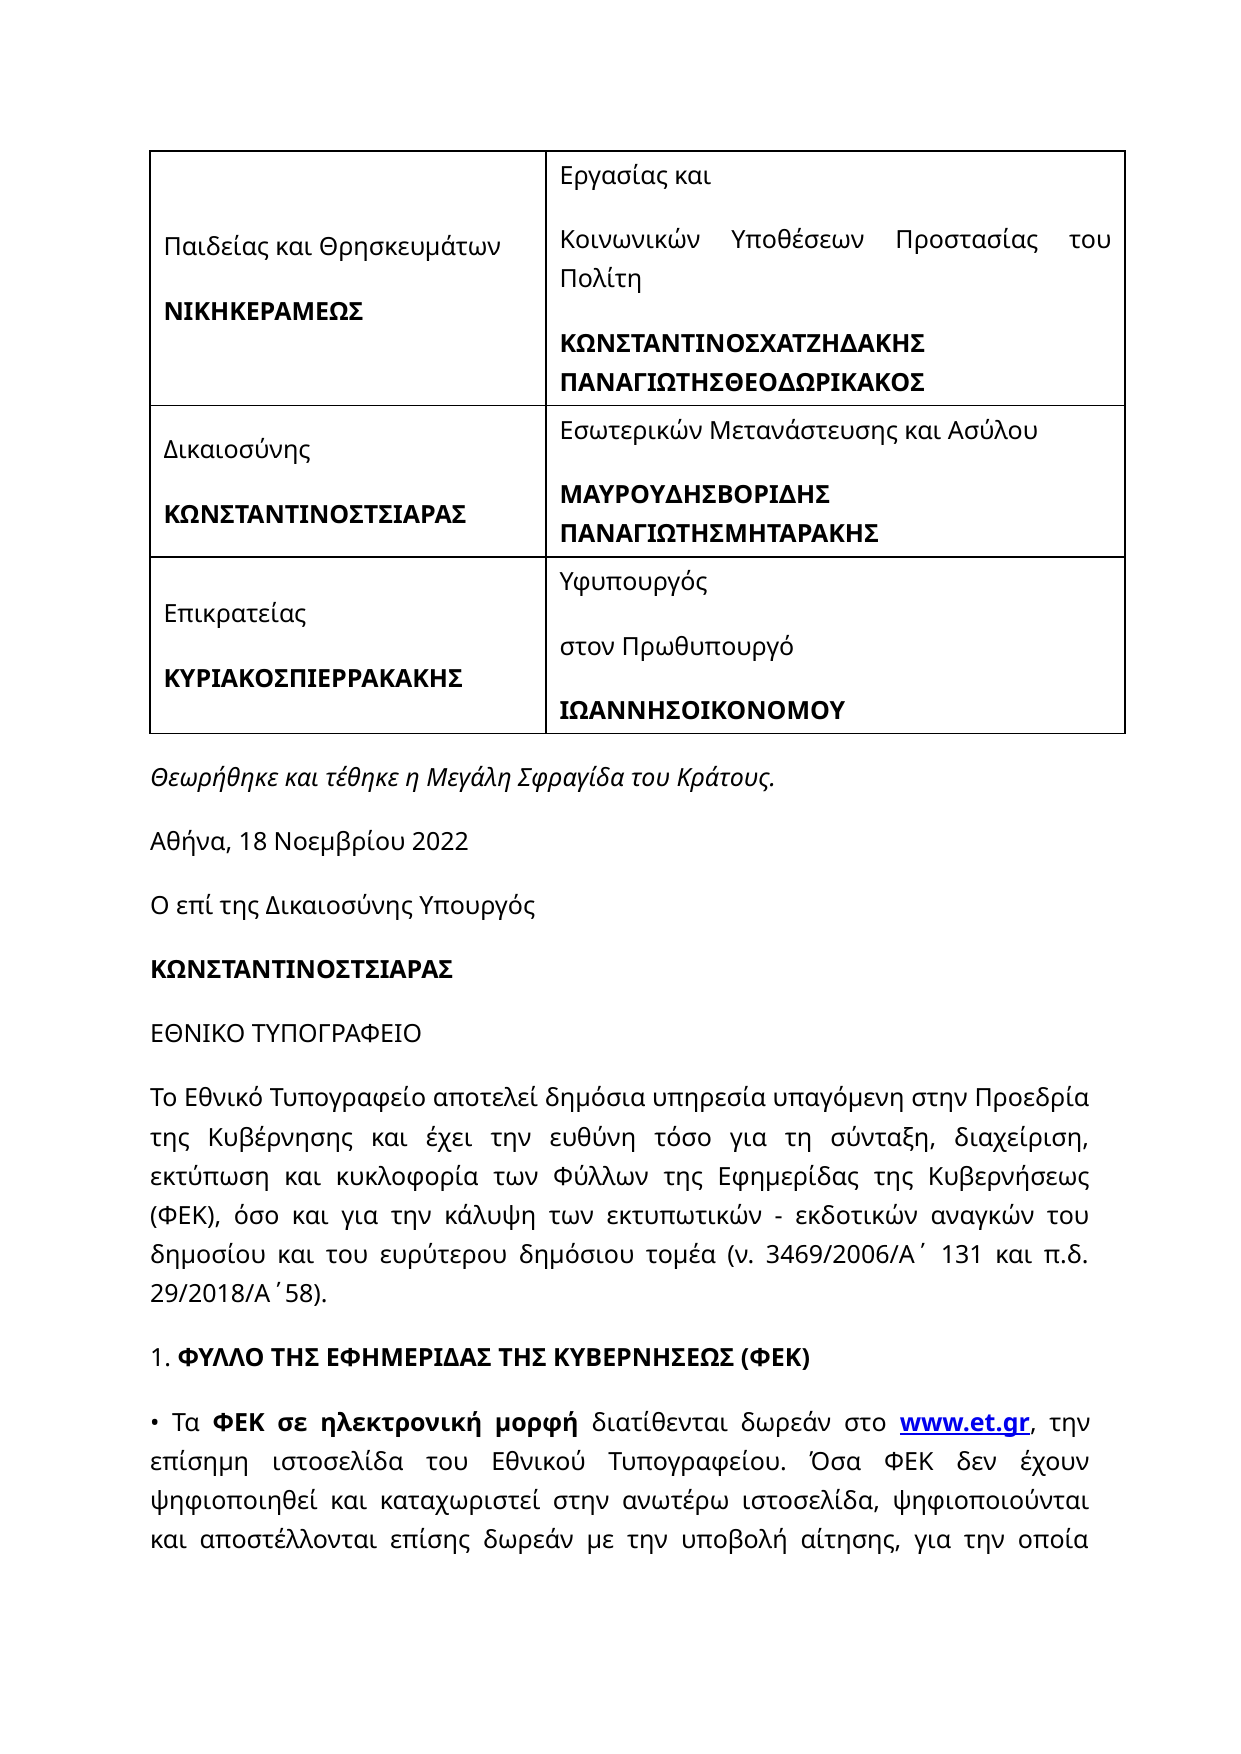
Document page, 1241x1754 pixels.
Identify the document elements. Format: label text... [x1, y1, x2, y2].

text ΕΘΝΙΚΟ ΤΥΠΟΓΡΑΦΕΙΟ [150, 1016, 1090, 1050]
table_cell Παιδείας και Θρησκευμάτων ΝΙΚΗΚΕΡΑΜΕΩΣ [151, 152, 545, 405]
table_cell Επικρατείας ΚΥΡΙΑΚΟΣΠΙΕΡΡΑΚΑΚΗΣ [151, 558, 545, 733]
text Θεωρήθηκε και τέθηκε η Μεγάλη Σφραγίδα του Κράτους. [150, 759, 1090, 793]
table_cell Εργασίας και Κοινωνικών Υποθέσεων Προστασίας του Πολίτη ΚΩΝΣΤΑΝΤΙΝΟΣΧΑΤΖΗ∆ΑΚΗΣ ΠΑΝΑΓΙΩΤΗΣΘΕO∆ΩΡΙΚΑΚΟΣ [547, 152, 1124, 405]
text • Τα ΦΕΚ σε ηλεκτρονική μορφή διατίθενται δωρεάν στο www.et.gr, την επίσημη ιστοσελίδα του Εθνικού Τυπογραφείου. Όσα ΦΕΚ δεν έχουν ψηφιοποιηθεί και καταχωριστεί στην ανωτέρω ιστοσελίδα, ψηφιοποιούνται και αποστέλλονται επίσης δωρεάν με την υποβολή αίτησης, για την οποία [150, 1404, 1090, 1556]
table_cell Εσωτερικών Μετανάστευσης και Ασύλου ΜΑΥΡΟΥ∆ΗΣΒΟΡΙ∆ΗΣ ΠΑΝΑΓΙΩΤΗΣΜΗΤΑΡΑΚΗΣ [547, 406, 1124, 556]
text 1. ΦΥΛΛΟ ΤΗΣ ΕΦΗΜΕΡΙΔΑΣ ΤΗΣ ΚΥΒΕΡΝΗΣΕΩΣ (ΦΕΚ) [150, 1340, 1090, 1374]
text ΚΩΝΣΤΑΝΤΙΝΟΣΤΣΙΑΡΑΣ [150, 952, 1090, 986]
text Αθήνα, 18 Νοεμβρίου 2022 [150, 823, 1090, 857]
text Το Εθνικό Τυπογραφείο αποτελεί δημόσια υπηρεσία υπαγόμενη στην Προεδρία της Κυβέρνησης και έχει την ευθύνη τόσο για τη σύνταξη, διαχείριση, εκτύπωση και κυκλοφορία των Φύλλων της Εφημερίδας της Κυβερνήσεως (ΦΕΚ), όσο και για την κάλυψη των εκτυπωτικών - εκδοτικών αναγκών του δημοσίου και του ευρύτερου δημόσιου τομέα (ν. 3469/2006/Α΄ 131 και π.δ. 29/2018/Α΄58). [150, 1080, 1090, 1310]
table_cell Δικαιοσύνης ΚΩΝΣΤΑΝΤΙΝΟΣΤΣΙΑΡΑΣ [151, 406, 545, 556]
table_cell Υφυπουργός στον Πρωθυπουργό ΙΩΑΝΝΗΣΟΙΚΟΝΟΜΟΥ [547, 558, 1124, 733]
text Ο επί της Δικαιοσύνης Υπουργός [150, 888, 1090, 922]
